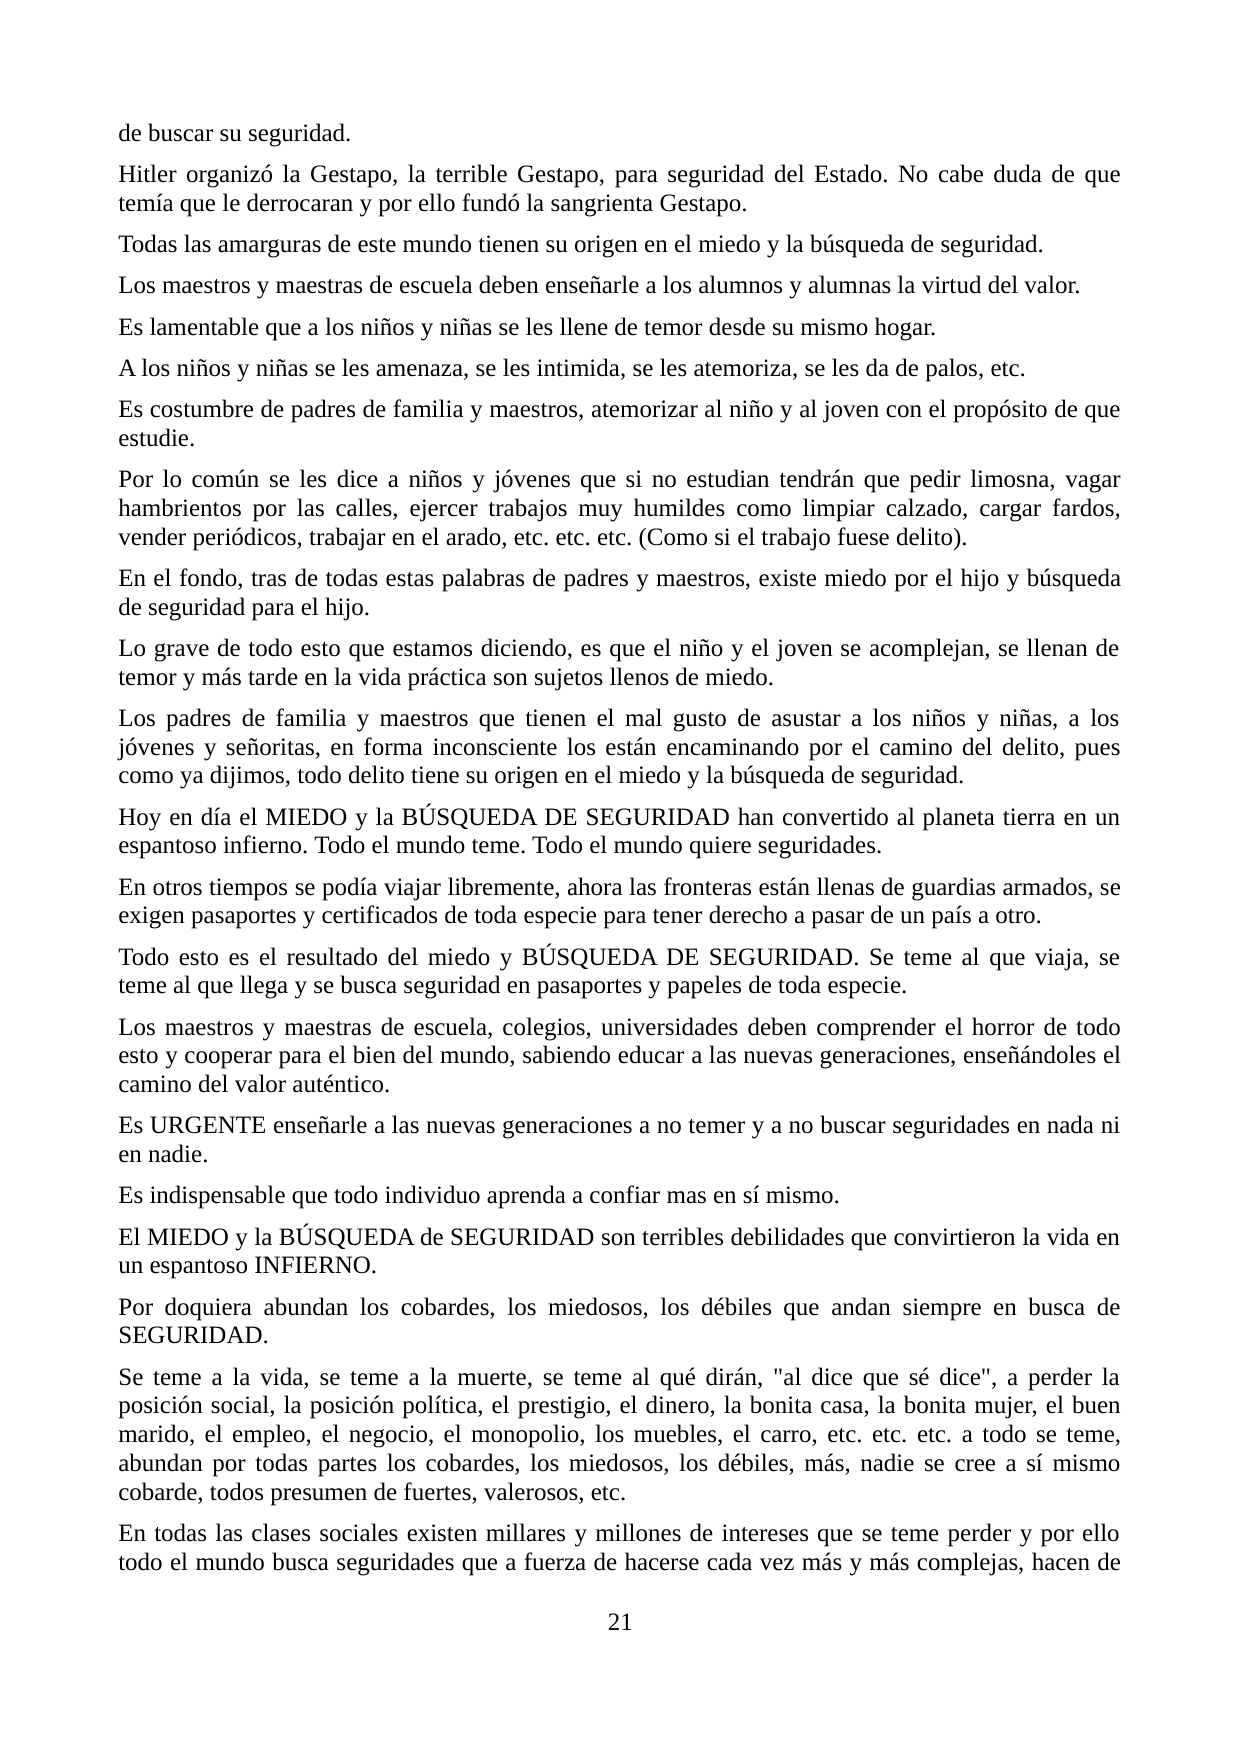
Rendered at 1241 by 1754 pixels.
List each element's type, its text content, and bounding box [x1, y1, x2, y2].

text En el fondo, tras de todas estas palabras de padres y maestros, existe miedo por el hijo y búsqueda de seguridad para el hijo. [118, 563, 1122, 621]
text Por doquiera abundan los cobardes, los miedosos, los débiles que andan siempre en busca de SEGURIDAD. [118, 1292, 1122, 1349]
text Es lamentable que a los niños y niñas se les llene de temor desde su mismo hogar. [118, 312, 1122, 341]
text En todas las clases sociales existen millares y millones de intereses que se teme perder y por ello todo el mundo busca seguridades que a fuerza de hacerse cada vez más y más complejas, hacen de [118, 1518, 1122, 1576]
text Lo grave de todo esto que estamos diciendo, es que el niño y el joven se acomplejan, se llenan de temor y más tarde en la vida práctica son sujetos llenos de miedo. [118, 633, 1122, 691]
text Es costumbre de padres de familia y maestros, atemorizar al niño y al joven con el propósito de que estudie. [118, 394, 1122, 452]
text Se teme a la vida, se teme a la muerte, se teme al qué dirán, "al dice que sé dice", a perder la posición social, la posición política, el prestigio, el dinero, la bonita casa, la bonita mujer, el buen marido, el empleo, el negocio, el monopolio, los muebles, el carro, etc. etc. etc. a todo se teme, abundan por todas partes los cobardes, los miedosos, los débiles, más, nadie se cree a sí mismo cobarde, todos presumen de fuertes, valerosos, etc. [118, 1362, 1122, 1506]
text de buscar su seguridad. [118, 118, 1122, 147]
text Es indispensable que todo individuo aprenda a confiar mas en sí mismo. [118, 1181, 1122, 1209]
text Todas las amarguras de este mundo tienen su origen en el miedo y la búsqueda de seguridad. [118, 229, 1122, 258]
text Los maestros y maestras de escuela deben enseñarle a los alumnos y alumnas la virtud del valor. [118, 271, 1122, 299]
text A los niños y niñas se les amenaza, se les intimida, se les atemoriza, se les da de palos, etc. [118, 353, 1122, 382]
text Hoy en día el MIEDO y la BÚSQUEDA DE SEGURIDAD han convertido al planeta tierra en un espantoso infierno. Todo el mundo teme. Todo el mundo quiere seguridades. [118, 802, 1122, 859]
text Los maestros y maestras de escuela, colegios, universidades deben comprender el horror de todo esto y cooperar para el bien del mundo, sabiendo educar a las nuevas generaciones, enseñándoles el camino del valor auténtico. [118, 1012, 1122, 1098]
text Los padres de familia y maestros que tienen el mal gusto de asustar a los niños y niñas, a los jóvenes y señoritas, en forma inconsciente los están encaminando por el camino del delito, pues como ya dijimos, todo delito tiene su origen en el miedo y la búsqueda de seguridad. [118, 703, 1122, 789]
text Por lo común se les dice a niños y jóvenes que si no estudian tendrán que pedir limosna, vagar hambrientos por las calles, ejercer trabajos muy humildes como limpiar calzado, cargar fardos, vender periódicos, trabajar en el arado, etc. etc. etc. (Como si el trabajo fuese delito). [118, 464, 1122, 551]
text Todo esto es el resultado del miedo y BÚSQUEDA DE SEGURIDAD. Se teme al que viaja, se teme al que llega y se busca seguridad en pasaportes y papeles de toda especie. [118, 942, 1122, 999]
text En otros tiempos se podía viajar libremente, ahora las fronteras están llenas de guardias armados, se exigen pasaportes y certificados de toda especie para tener derecho a pasar de un país a otro. [118, 872, 1122, 929]
text El MIEDO y la BÚSQUEDA de SEGURIDAD son terribles debilidades que convirtieron la vida en un espantoso INFIERNO. [118, 1222, 1122, 1279]
text Hitler organizó la Gestapo, la terrible Gestapo, para seguridad del Estado. No cabe duda de que temía que le derrocaran y por ello fundó la sangrienta Gestapo. [118, 159, 1122, 217]
text Es URGENTE enseñarle a las nuevas generaciones a no temer y a no buscar seguridades en nada ni en nadie. [118, 1111, 1122, 1168]
